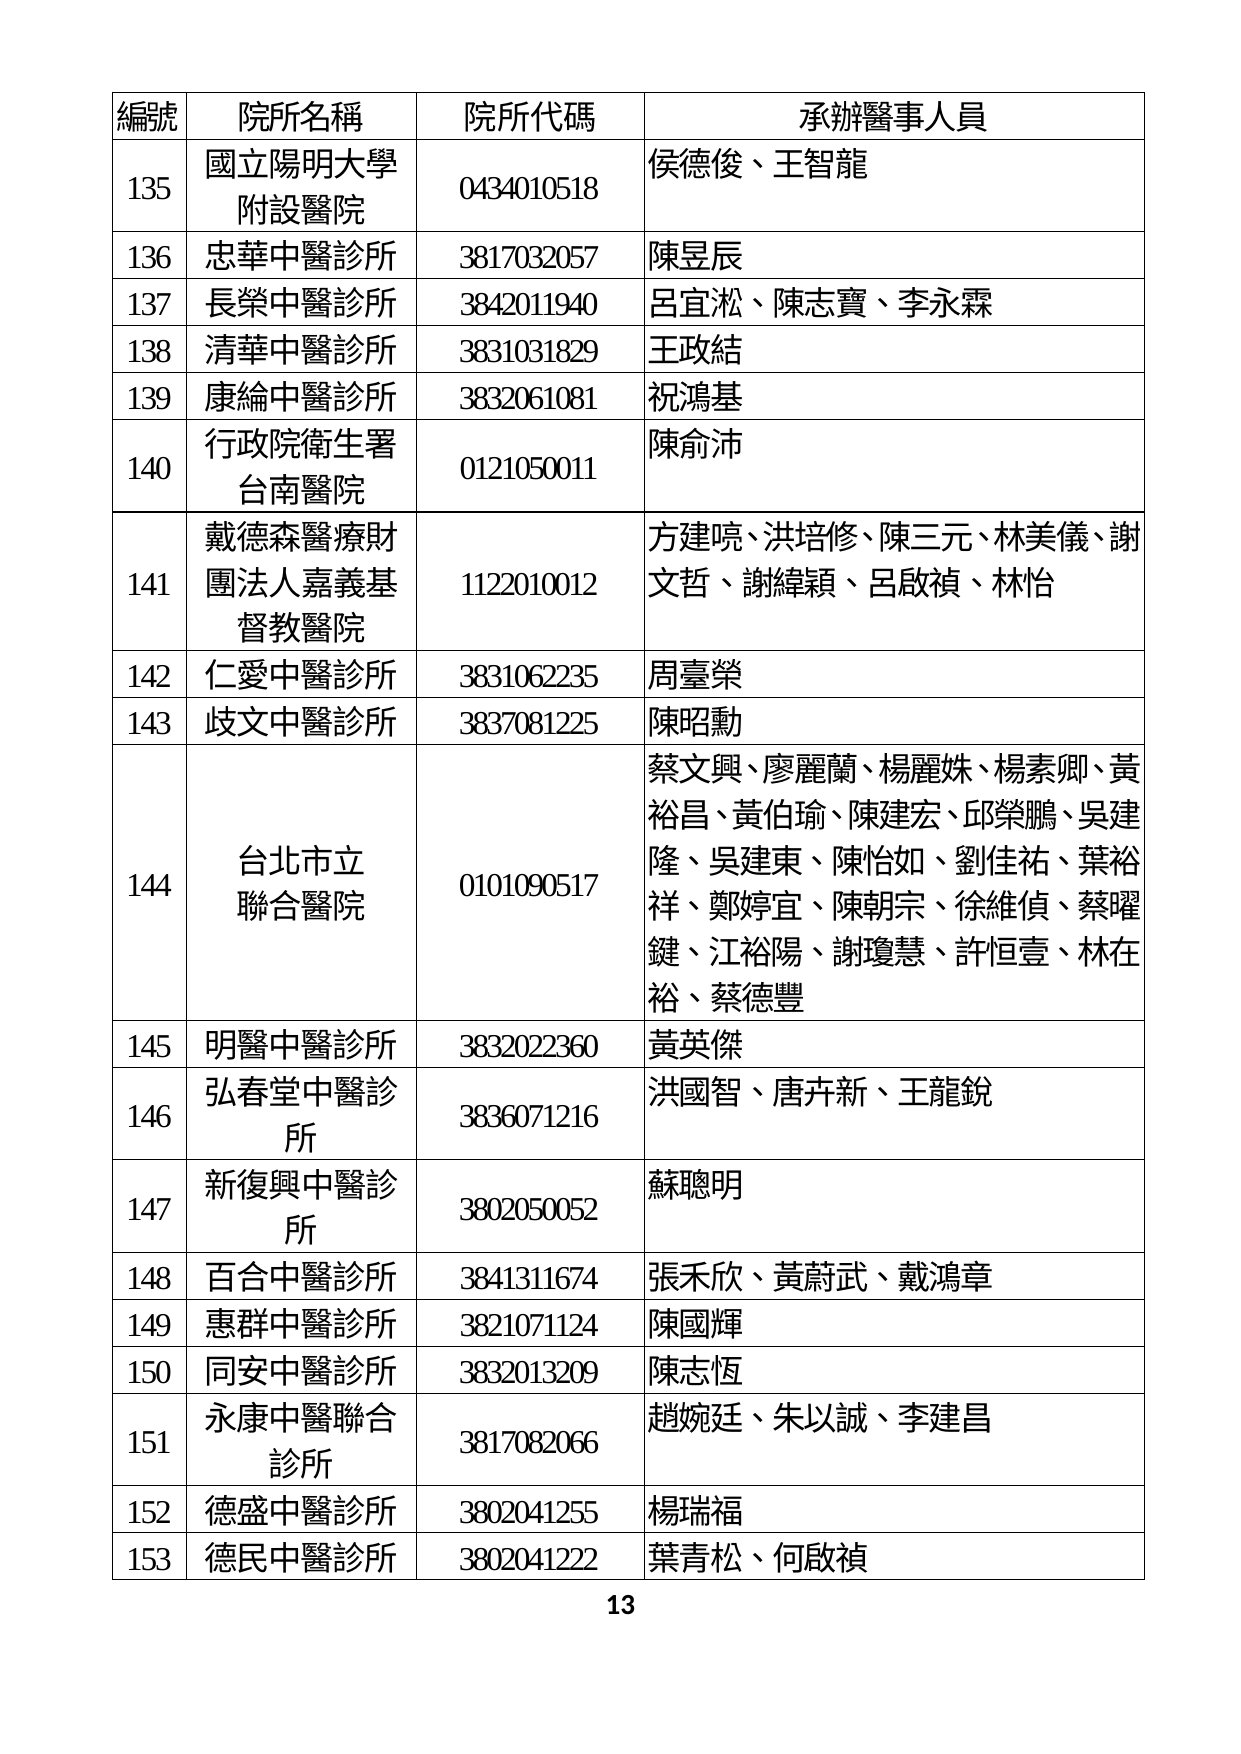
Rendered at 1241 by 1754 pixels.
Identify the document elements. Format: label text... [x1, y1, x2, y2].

table_cell 0434010518 [417, 140, 644, 231]
table_cell 138 [113, 326, 186, 372]
table_cell 3836071216 [417, 1068, 644, 1159]
table_cell 148 [113, 1253, 186, 1299]
table_cell 1122010012 [417, 513, 644, 650]
table_cell 趙婉廷、朱以誠、李建昌 [645, 1394, 1144, 1485]
table_header 院所代碼 [417, 93, 644, 138]
table_cell 洪國智、唐卉新、王龍銳 [645, 1068, 1144, 1159]
table_cell 康綸中醫診所 [187, 373, 416, 419]
table_cell 陳國輝 [645, 1300, 1144, 1346]
table_cell 永康中醫聯合 診所 [187, 1394, 416, 1485]
table_cell 3831062235 [417, 651, 644, 697]
table_cell 蔡文興、廖麗蘭、楊麗姝、楊素卿、黃裕昌、黃伯瑜、陳建宏、邱榮鵬、吳建隆、吳建東、陳怡如、劉佳祐、葉裕祥、鄭婷宜、陳朝宗、徐維偵、蔡曜鍵、江裕陽、謝瓊慧、許恒壹、林在裕、蔡德豐 [645, 745, 1144, 1020]
table_cell 葉青松、何啟禎 [645, 1533, 1144, 1579]
table_cell 長榮中醫診所 [187, 279, 416, 325]
table_header 院所名稱 [187, 93, 416, 138]
table_cell 3832061081 [417, 373, 644, 419]
table_cell 149 [113, 1300, 186, 1346]
table_cell 143 [113, 698, 186, 744]
table_cell 明醫中醫診所 [187, 1021, 416, 1067]
table_cell 張禾欣、黃蔚武、戴鴻章 [645, 1253, 1144, 1299]
table_cell 146 [113, 1068, 186, 1159]
table_cell 3817032057 [417, 232, 644, 278]
table_cell 150 [113, 1347, 186, 1393]
table_cell 新復興中醫診所 [187, 1160, 416, 1252]
table_cell 3821071124 [417, 1300, 644, 1346]
table_cell 陳俞沛 [645, 420, 1144, 511]
table_cell 弘春堂中醫診所 [187, 1068, 416, 1159]
table_cell 德民中醫診所 [187, 1533, 416, 1579]
table_cell 清華中醫診所 [187, 326, 416, 372]
table_cell 3837081225 [417, 698, 644, 744]
table_cell 周臺榮 [645, 651, 1144, 697]
table_cell 百合中醫診所 [187, 1253, 416, 1299]
table_cell 137 [113, 279, 186, 325]
table_cell 135 [113, 140, 186, 231]
table_cell 153 [113, 1533, 186, 1579]
table_cell 152 [113, 1486, 186, 1532]
table_cell 國立陽明大學附設醫院 [187, 140, 416, 231]
table_cell 0121050011 [417, 420, 644, 511]
table_cell 3802050052 [417, 1160, 644, 1252]
table_cell 136 [113, 232, 186, 278]
table_cell 151 [113, 1394, 186, 1485]
table_cell 144 [113, 745, 186, 1020]
table_cell 戴德森醫療財團法人嘉義基督教醫院 [187, 513, 416, 650]
table_cell 黃英傑 [645, 1021, 1144, 1067]
table_cell 139 [113, 373, 186, 419]
table_cell 忠華中醫診所 [187, 232, 416, 278]
table_cell 147 [113, 1160, 186, 1252]
table_cell 3842011940 [417, 279, 644, 325]
table_header 承辦醫事人員 [645, 93, 1144, 138]
table_cell 陳昱辰 [645, 232, 1144, 278]
table_cell 同安中醫診所 [187, 1347, 416, 1393]
table_cell 陳昭勳 [645, 698, 1144, 744]
table_cell 145 [113, 1021, 186, 1067]
table_cell 141 [113, 513, 186, 650]
table_cell 0101090517 [417, 745, 644, 1020]
table_cell 陳志恆 [645, 1347, 1144, 1393]
table_cell 歧文中醫診所 [187, 698, 416, 744]
table_cell 3841311674 [417, 1253, 644, 1299]
table_cell 3802041222 [417, 1533, 644, 1579]
table_cell 祝鴻基 [645, 373, 1144, 419]
table_cell 楊瑞福 [645, 1486, 1144, 1532]
table_cell 方建喨、洪培修、陳三元、林美儀、謝文哲、謝緯穎、呂啟禎、林怡 [645, 513, 1144, 650]
table_cell 德盛中醫診所 [187, 1486, 416, 1532]
table_cell 呂宜淞、陳志寶、李永霖 [645, 279, 1144, 325]
table_cell 140 [113, 420, 186, 511]
table_cell 台北市立 聯合醫院 [187, 745, 416, 1020]
table_cell 行政院衛生署 台南醫院 [187, 420, 416, 511]
table_cell 3817082066 [417, 1394, 644, 1485]
table_cell 142 [113, 651, 186, 697]
table_cell 3802041255 [417, 1486, 644, 1532]
table_cell 蘇聰明 [645, 1160, 1144, 1252]
table_cell 3832013209 [417, 1347, 644, 1393]
table_cell 惠群中醫診所 [187, 1300, 416, 1346]
table_header 編號 [113, 93, 186, 138]
table_cell 3831031829 [417, 326, 644, 372]
table_cell 仁愛中醫診所 [187, 651, 416, 697]
table_cell 王政結 [645, 326, 1144, 372]
table_cell 侯德俊、王智龍 [645, 140, 1144, 231]
table_cell 3832022360 [417, 1021, 644, 1067]
